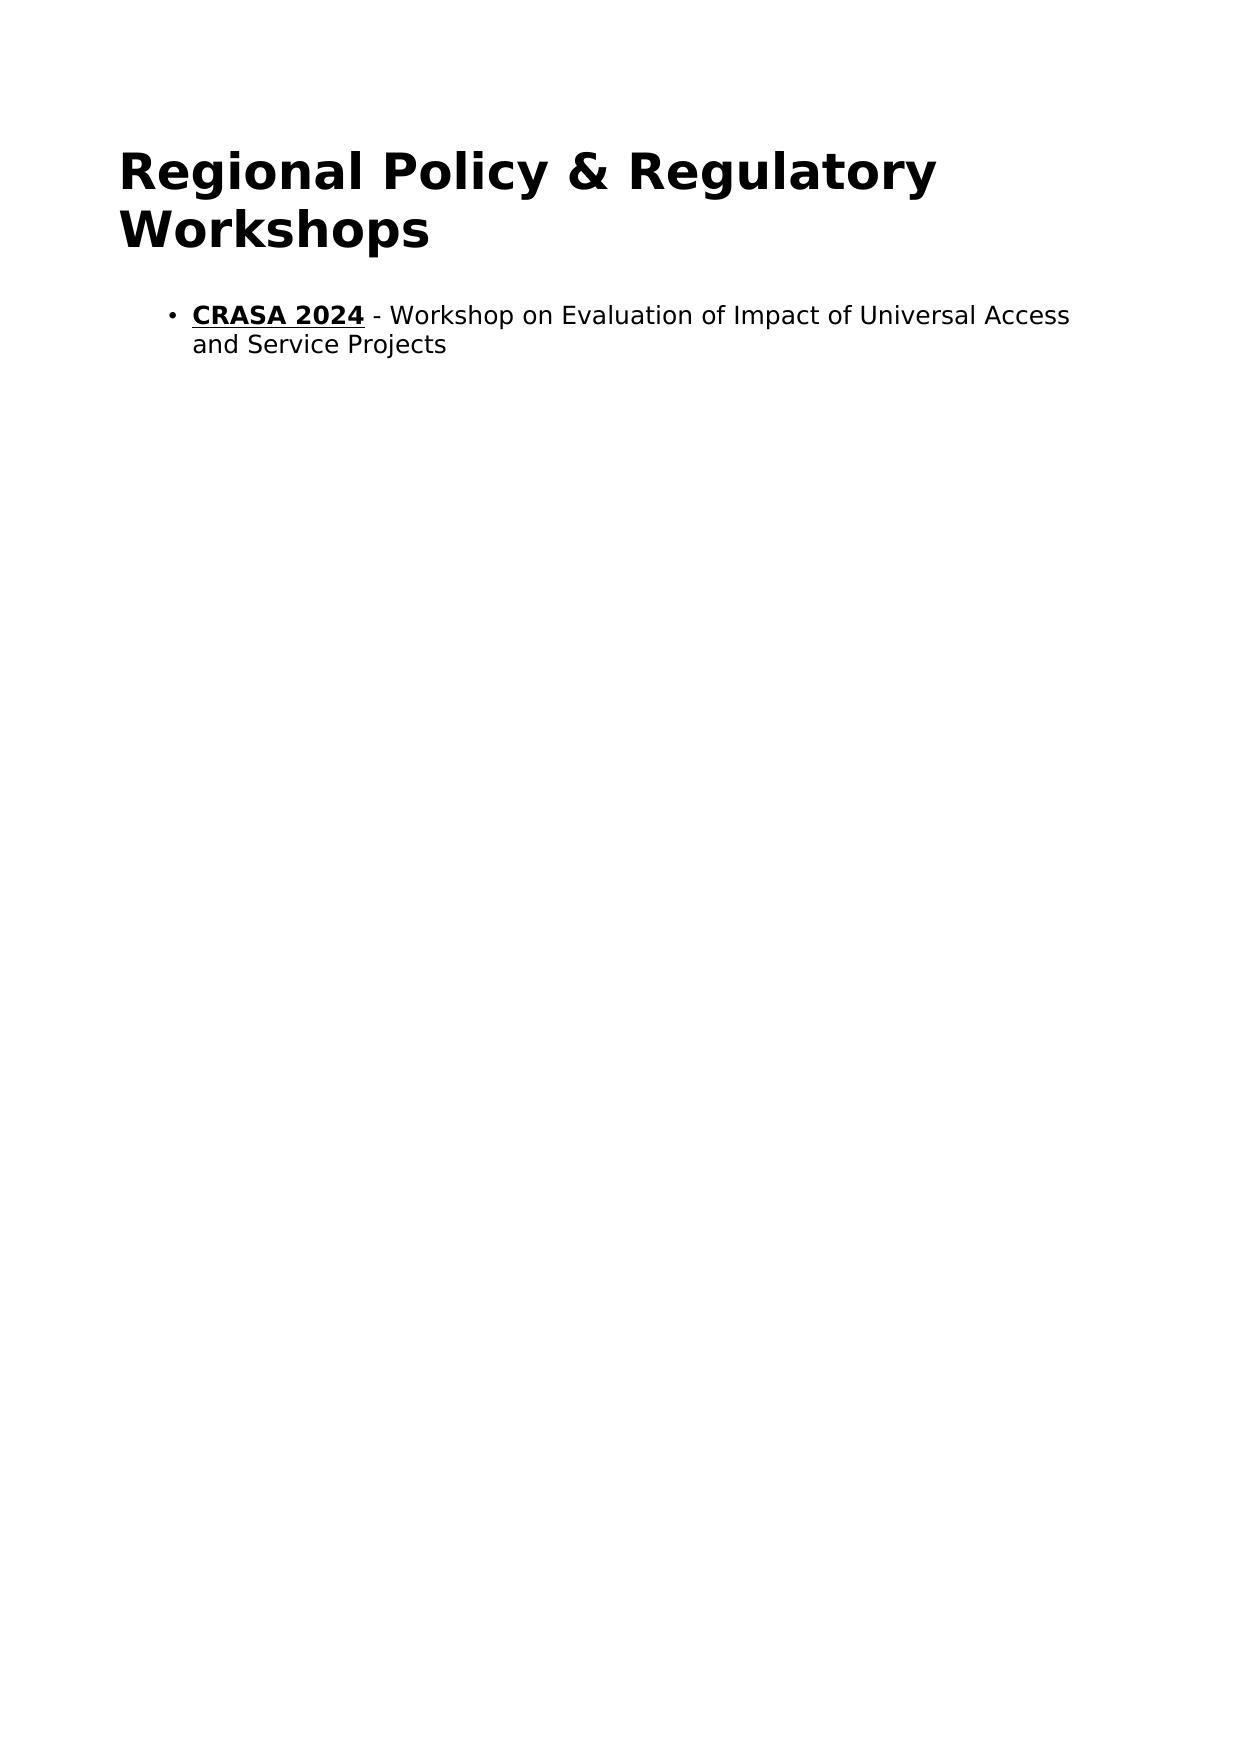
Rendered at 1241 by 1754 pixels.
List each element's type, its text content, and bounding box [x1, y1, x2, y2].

list CRASA 2024 - Workshop on Evaluation of Impact of Universal Access and Service Projects [177, 302, 1122, 360]
subtitle Regional Policy & Regulatory Workshops [118, 143, 1122, 259]
